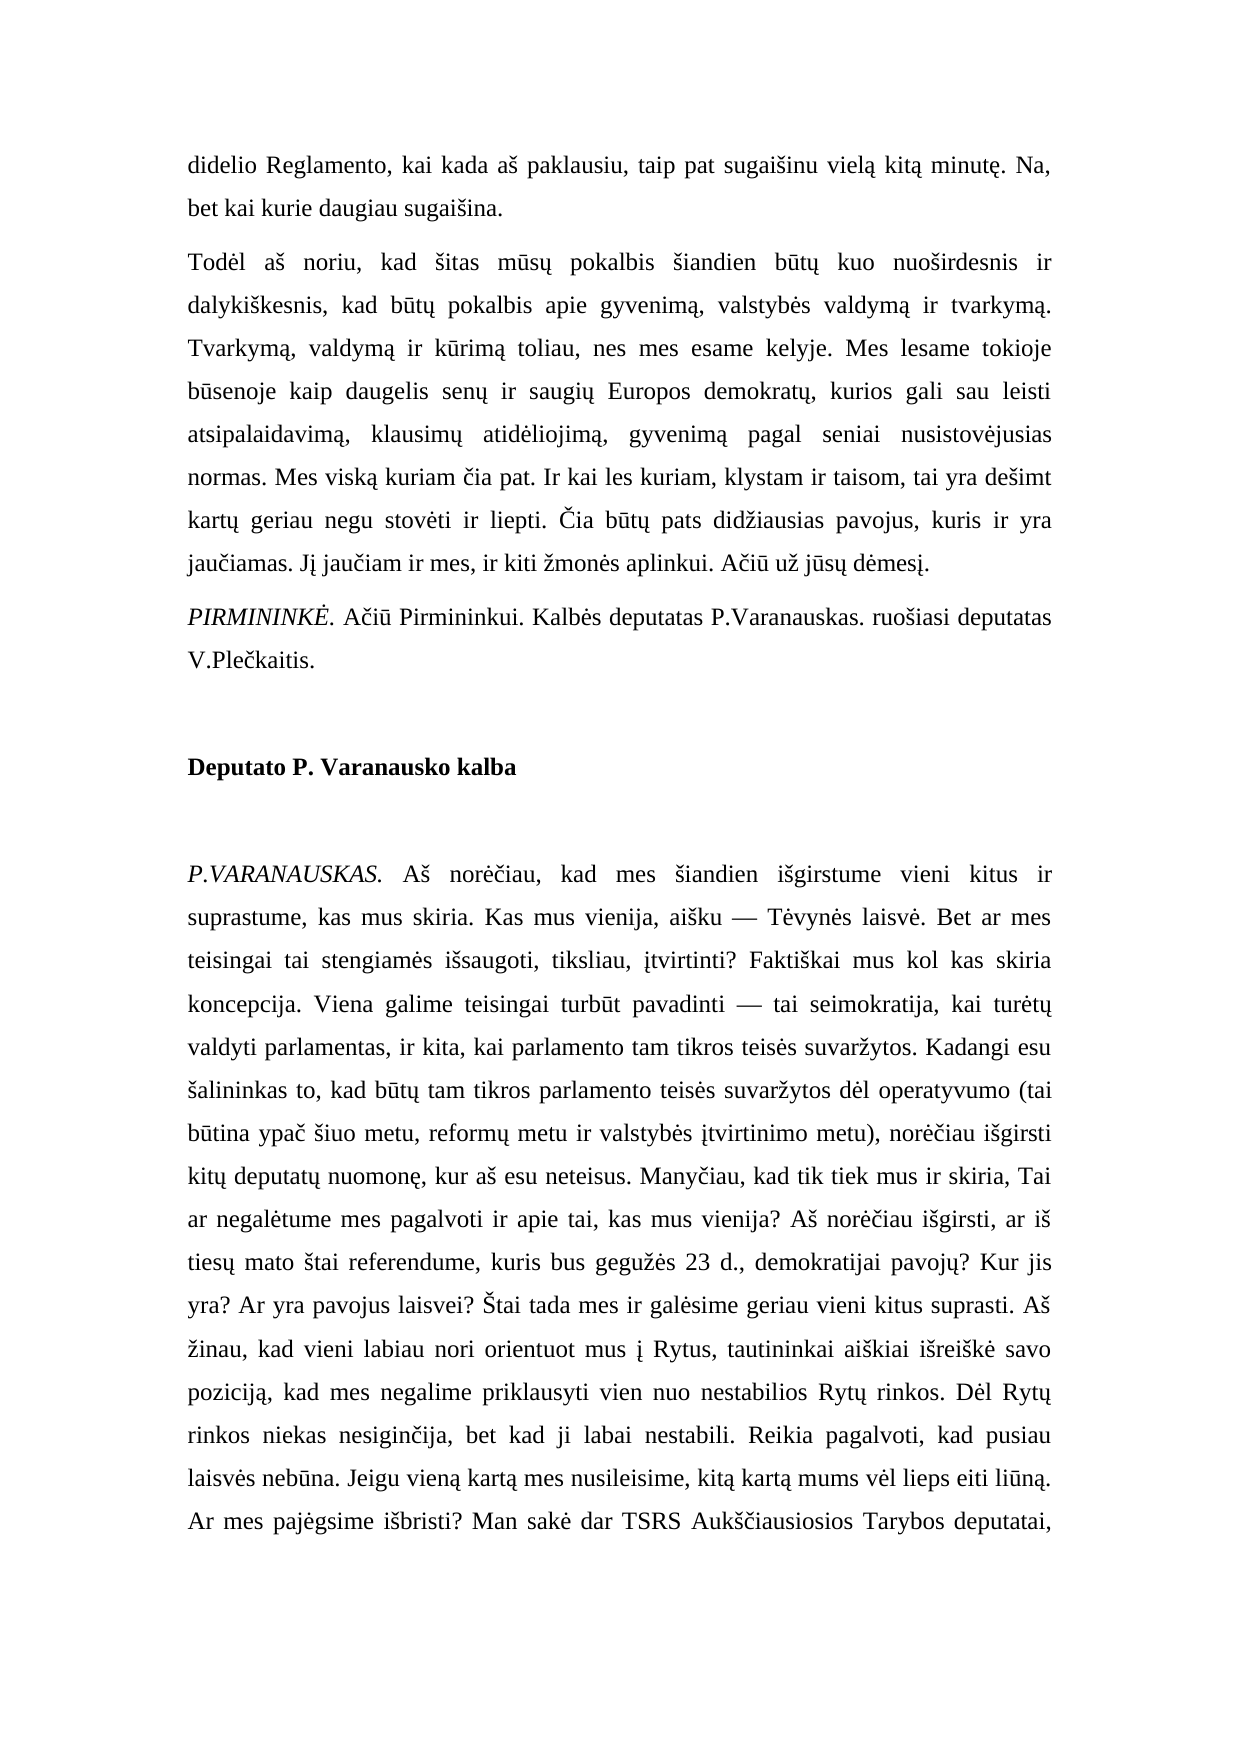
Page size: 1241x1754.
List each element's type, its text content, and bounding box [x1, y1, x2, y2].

text didelio Reglamento, kai kada aš paklausiu, taip pat sugaišinu vielą kitą minutę. Na, bet kai kurie daugiau sugaišina. [187, 150, 1053, 222]
text P.VARANAUSKAS. Aš norėčiau, kad mes šiandien išgirstume vieni kitus ir suprastume, kas mus skiria. Kas mus vienija, aišku — Tėvynės laisvė. Bet ar mes teisingai tai stengiamės išsaugoti, tiksliau, įtvirtinti? Faktiškai mus kol kas skiria koncepcija. Viena galime teisingai turbūt pavadinti — tai seimokratija, kai turėtų valdyti parlamentas, ir kita, kai parlamento tam tikros teisės suvaržytos. Kadangi esu šalininkas to, kad būtų tam tikros parlamento teisės suvaržytos dėl operatyvumo (tai būtina ypač šiuo metu, reformų metu ir valstybės įtvirtinimo metu), norėčiau išgirsti kitų deputatų nuomonę, kur aš esu neteisus. Manyčiau, kad tik tiek mus ir skiria, Tai ar negalėtume mes pagalvoti ir apie tai, kas mus vienija? Aš norėčiau išgirsti, ar iš tiesų mato štai referendume, kuris bus gegužės 23 d., demokratijai pavojų? Kur jis yra? Ar yra pavojus laisvei? Štai tada mes ir galėsime geriau vieni kitus suprasti. Aš žinau, kad vieni labiau nori orientuot mus į Rytus, tautininkai aiškiai išreiškė savo poziciją, kad mes negalime priklausyti vien nuo nestabilios Rytų rinkos. Dėl Rytų rinkos niekas nesiginčija, bet kad ji labai nestabili. Reikia pagalvoti, kad pusiau laisvės nebūna. Jeigu vieną kartą mes nusileisime, kitą kartą mums vėl lieps eiti liūną. Ar mes pajėgsime išbristi? Man sakė dar TSRS Aukščiausiosios Tarybos deputatai, [187, 859, 1053, 1535]
text Todėl aš noriu, kad šitas mūsų pokalbis šiandien būtų kuo nuoširdesnis ir dalykiškesnis, kad būtų pokalbis apie gyvenimą, valstybės valdymą ir tvarkymą. Tvarkymą, valdymą ir kūrimą toliau, nes mes esame kelyje. Mes lesame tokioje būsenoje kaip daugelis senų ir saugių Europos demokratų, kurios gali sau leisti atsipalaidavimą, klausimų atidėliojimą, gyvenimą pagal seniai nusistovėjusias normas. Mes viską kuriam čia pat. Ir kai les kuriam, klystam ir taisom, tai yra dešimt kartų geriau negu stovėti ir liepti. Čia būtų pats didžiausias pavojus, kuris ir yra jaučiamas. Jį jaučiam ir mes, ir kiti žmonės aplinkui. Ačiū už jūsų dėmesį. [187, 247, 1053, 577]
subtitle Deputato P. Varanausko kalba [187, 752, 1053, 781]
text PIRMININKĖ. Ačiū Pirmininkui. Kalbės deputatas P.Varanauskas. ruošiasi deputatas V.Plečkaitis. [187, 602, 1053, 674]
